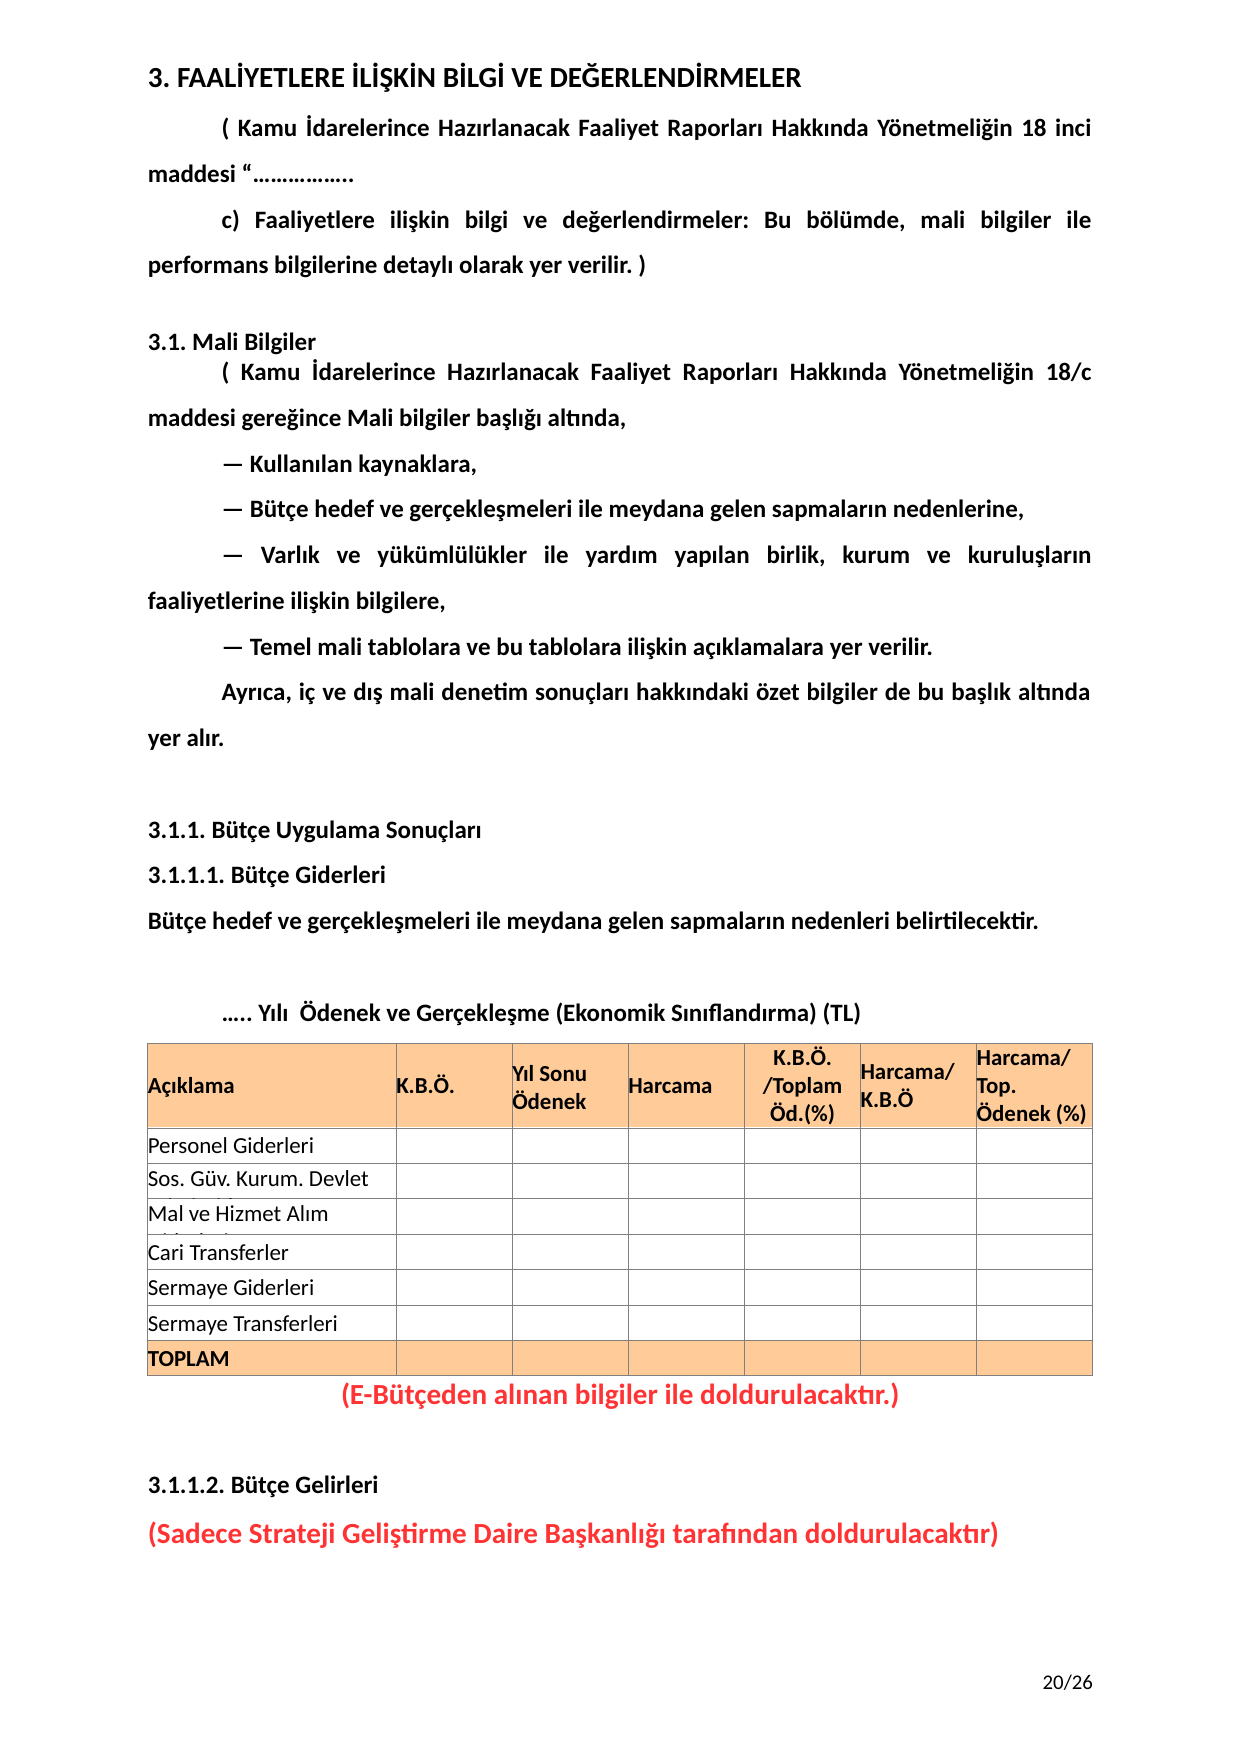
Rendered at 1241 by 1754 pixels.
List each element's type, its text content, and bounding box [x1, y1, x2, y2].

table_cell [629, 1306, 744, 1340]
table_cell [977, 1270, 1092, 1304]
table_header Harcama [629, 1044, 744, 1127]
table_cell [629, 1235, 744, 1269]
text ( Kamu İdarelerince Hazırlanacak Faaliyet Raporları Hakkında Yönetmeliğin 18/c maddesi gereğince Mali bilgiler başlığı altında, [148, 356, 1093, 433]
table_cell [397, 1164, 512, 1198]
table_cell Sermaye Transferleri [148, 1306, 396, 1340]
table_cell [513, 1341, 628, 1375]
table_cell [861, 1306, 976, 1340]
table_cell [397, 1235, 512, 1269]
table_cell [513, 1199, 628, 1234]
table_cell [745, 1306, 860, 1340]
table_cell [861, 1129, 976, 1163]
table_cell [977, 1164, 1092, 1198]
table_cell [513, 1270, 628, 1304]
table_cell TOPLAM [148, 1341, 396, 1375]
table_cell [861, 1270, 976, 1304]
table_cell [513, 1235, 628, 1269]
text (E-Bütçeden alınan bilgiler ile doldurulacaktır.) [148, 1376, 1093, 1412]
table_cell [861, 1164, 976, 1198]
table_cell [745, 1199, 860, 1234]
table_cell [861, 1235, 976, 1269]
table_cell Sermaye Giderleri [148, 1270, 396, 1304]
text c) Faaliyetlere ilişkin bilgi ve değerlendirmeler: Bu bölümde, mali bilgiler ile performans bilgilerine detaylı olarak yer verilir. ) [148, 204, 1093, 280]
table_cell [513, 1164, 628, 1198]
text 3.1.1.2. Bütçe Gelirleri [148, 1469, 1093, 1500]
text — Varlık ve yükümlülükler ile yardım yapılan birlik, kurum ve kuruluşların faaliyetlerine ilişkin bilgilere, [148, 539, 1093, 616]
text Ayrıca, iç ve dış mali denetim sonuçları hakkındaki özet bilgiler de bu başlık altında yer alır. [148, 677, 1093, 753]
table_cell [977, 1235, 1092, 1269]
table_cell [397, 1129, 512, 1163]
text Bütçe hedef ve gerçekleşmeleri ile meydana gelen sapmaların nedenleri belirtilecektir. [148, 905, 1093, 936]
table_cell [977, 1129, 1092, 1163]
table_cell [513, 1306, 628, 1340]
table_cell [513, 1129, 628, 1163]
table_cell [397, 1306, 512, 1340]
text ….. Yılı Ödenek ve Gerçekleşme (Ekonomik Sınıflandırma) (TL) [148, 997, 1093, 1027]
table_cell [745, 1341, 860, 1375]
table_header K.B.Ö. /Toplam Öd.(%) [745, 1044, 860, 1127]
table_cell [629, 1164, 744, 1198]
table_cell [745, 1270, 860, 1304]
text ( Kamu İdarelerince Hazırlanacak Faaliyet Raporları Hakkında Yönetmeliğin 18 inci maddesi “…………….. [148, 112, 1093, 189]
subtitle 3.1. Mali Bilgiler [148, 326, 1093, 356]
text — Bütçe hedef ve gerçekleşmeleri ile meydana gelen sapmaların nedenlerine, [148, 494, 1093, 524]
table_cell [629, 1129, 744, 1163]
text — Kullanılan kaynaklara, [148, 448, 1093, 478]
text 3.1.1. Bütçe Uygulama Sonuçları [148, 814, 1093, 844]
table_cell Cari Transferler [148, 1235, 396, 1269]
text 3.1.1.1. Bütçe Giderleri [148, 859, 1093, 890]
table_cell [629, 1199, 744, 1234]
text — Temel mali tablolara ve bu tablolara ilişkin açıklamalara yer verilir. [148, 631, 1093, 661]
table_cell [977, 1341, 1092, 1375]
table_cell [977, 1199, 1092, 1234]
table_cell [745, 1129, 860, 1163]
table_cell [745, 1164, 860, 1198]
table_cell [629, 1341, 744, 1375]
subtitle 3. FAALİYETLERE İLİŞKİN BİLGİ VE DEĞERLENDİRMELER [148, 59, 1093, 95]
table_header Harcama/ Top. Ödenek (%) [977, 1044, 1092, 1127]
text (Sadece Strateji Geliştirme Daire Başkanlığı tarafından doldurulacaktır) [148, 1515, 1093, 1551]
table_cell [397, 1199, 512, 1234]
table_header Açıklama [148, 1044, 396, 1127]
table_header K.B.Ö. [397, 1044, 512, 1127]
table_cell Mal ve Hizmet Alım Giderleri [148, 1199, 396, 1234]
table_cell Sos. Güv. Kurum. Devlet Primi Gid. [148, 1164, 396, 1198]
table_cell Personel Giderleri [148, 1129, 396, 1163]
table_cell [629, 1270, 744, 1304]
table_cell [397, 1270, 512, 1304]
table_cell [397, 1341, 512, 1375]
table_cell [977, 1306, 1092, 1340]
table_cell [745, 1235, 860, 1269]
table_header Harcama/ K.B.Ö [861, 1044, 976, 1127]
table_cell [861, 1341, 976, 1375]
table_cell [861, 1199, 976, 1234]
table_header Yıl Sonu Ödenek [513, 1044, 628, 1127]
